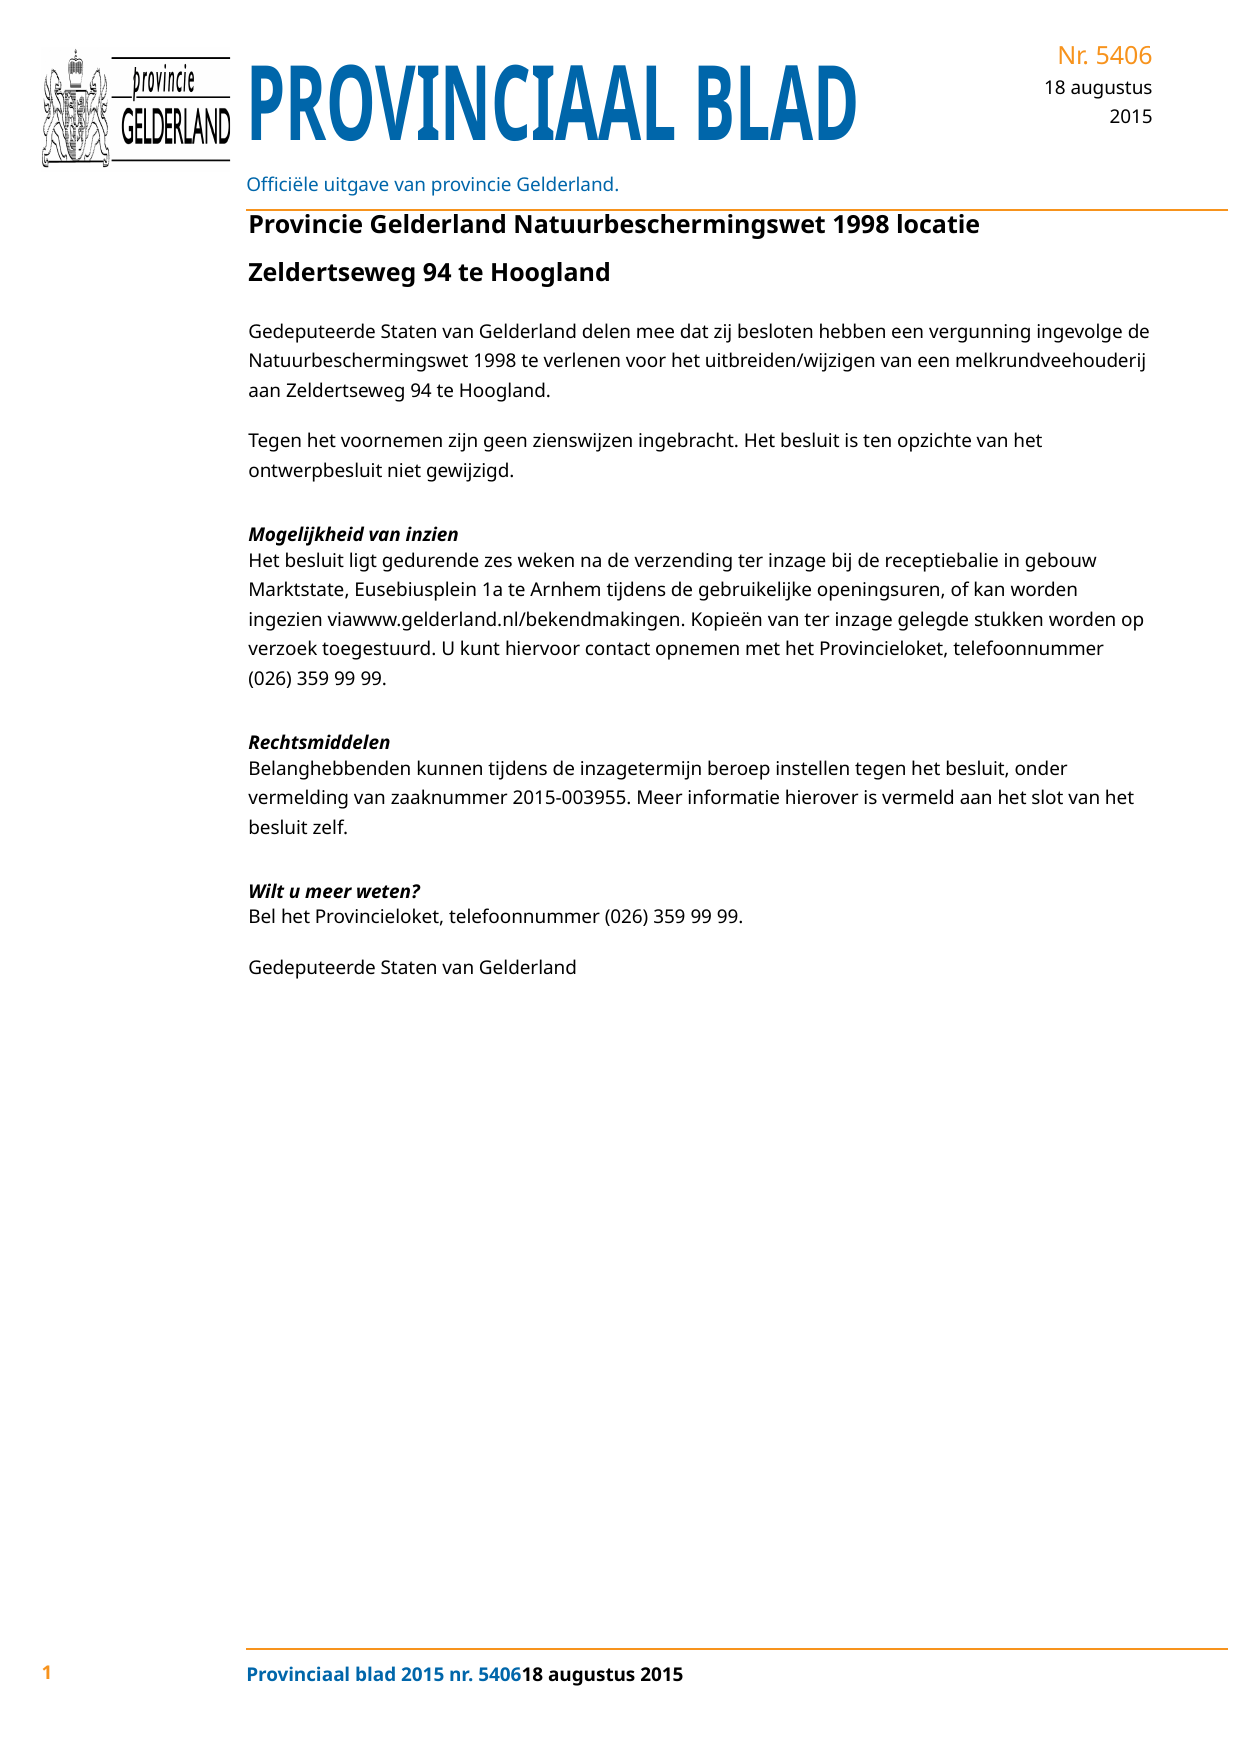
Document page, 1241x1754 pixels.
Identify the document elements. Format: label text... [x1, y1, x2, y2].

text Het besluit ligt gedurende zes weken na de verzending ter inzage bij de receptiebalie in gebouw Marktstate, Eusebiusplein 1a te Arnhem tijdens de gebruikelijke openingsuren, of kan worden ingezien viawww.gelderland.nl/bekendmakingen. Kopieën van ter inzage gelegde stukken worden op verzoek toegestuurd. U kunt hiervoor contact opnemen met het Provincieloket, telefoonnummer (026) 359 99 99. [248, 547, 1152, 691]
text Gedeputeerde Staten van Gelderland [248, 954, 1152, 980]
text Rechtsmiddelen [248, 729, 1152, 755]
text Belanghebbenden kunnen tijdens de inzagetermijn beroep instellen tegen het besluit, onder vermelding van zaaknummer 2015-003955. Meer informatie hierover is vermeld aan het slot van het besluit zelf. [248, 755, 1152, 840]
text Bel het Provincieloket, telefoonnummer (026) 359 99 99. [248, 904, 1152, 929]
picture [41, 47, 231, 172]
text Wilt u meer weten? [248, 878, 1152, 904]
text Tegen het voornemen zijn geen zienswijzen ingebracht. Het besluit is ten opzichte van het ontwerpbesluit niet gewijzigd. [248, 427, 1152, 483]
text Provincie Gelderland Natuurbeschermingswet 1998 locatie Zeldertseweg 94 te Hoogland [248, 211, 1152, 288]
text Mogelijkheid van inzien [248, 521, 1152, 547]
text Gedeputeerde Staten van Gelderland delen mee dat zij besloten hebben een vergunning ingevolge de Natuurbeschermingswet 1998 te verlenen voor het uitbreiden/wijzigen van een melkrundveehouderij aan Zeldertseweg 94 te Hoogland. [248, 318, 1152, 403]
